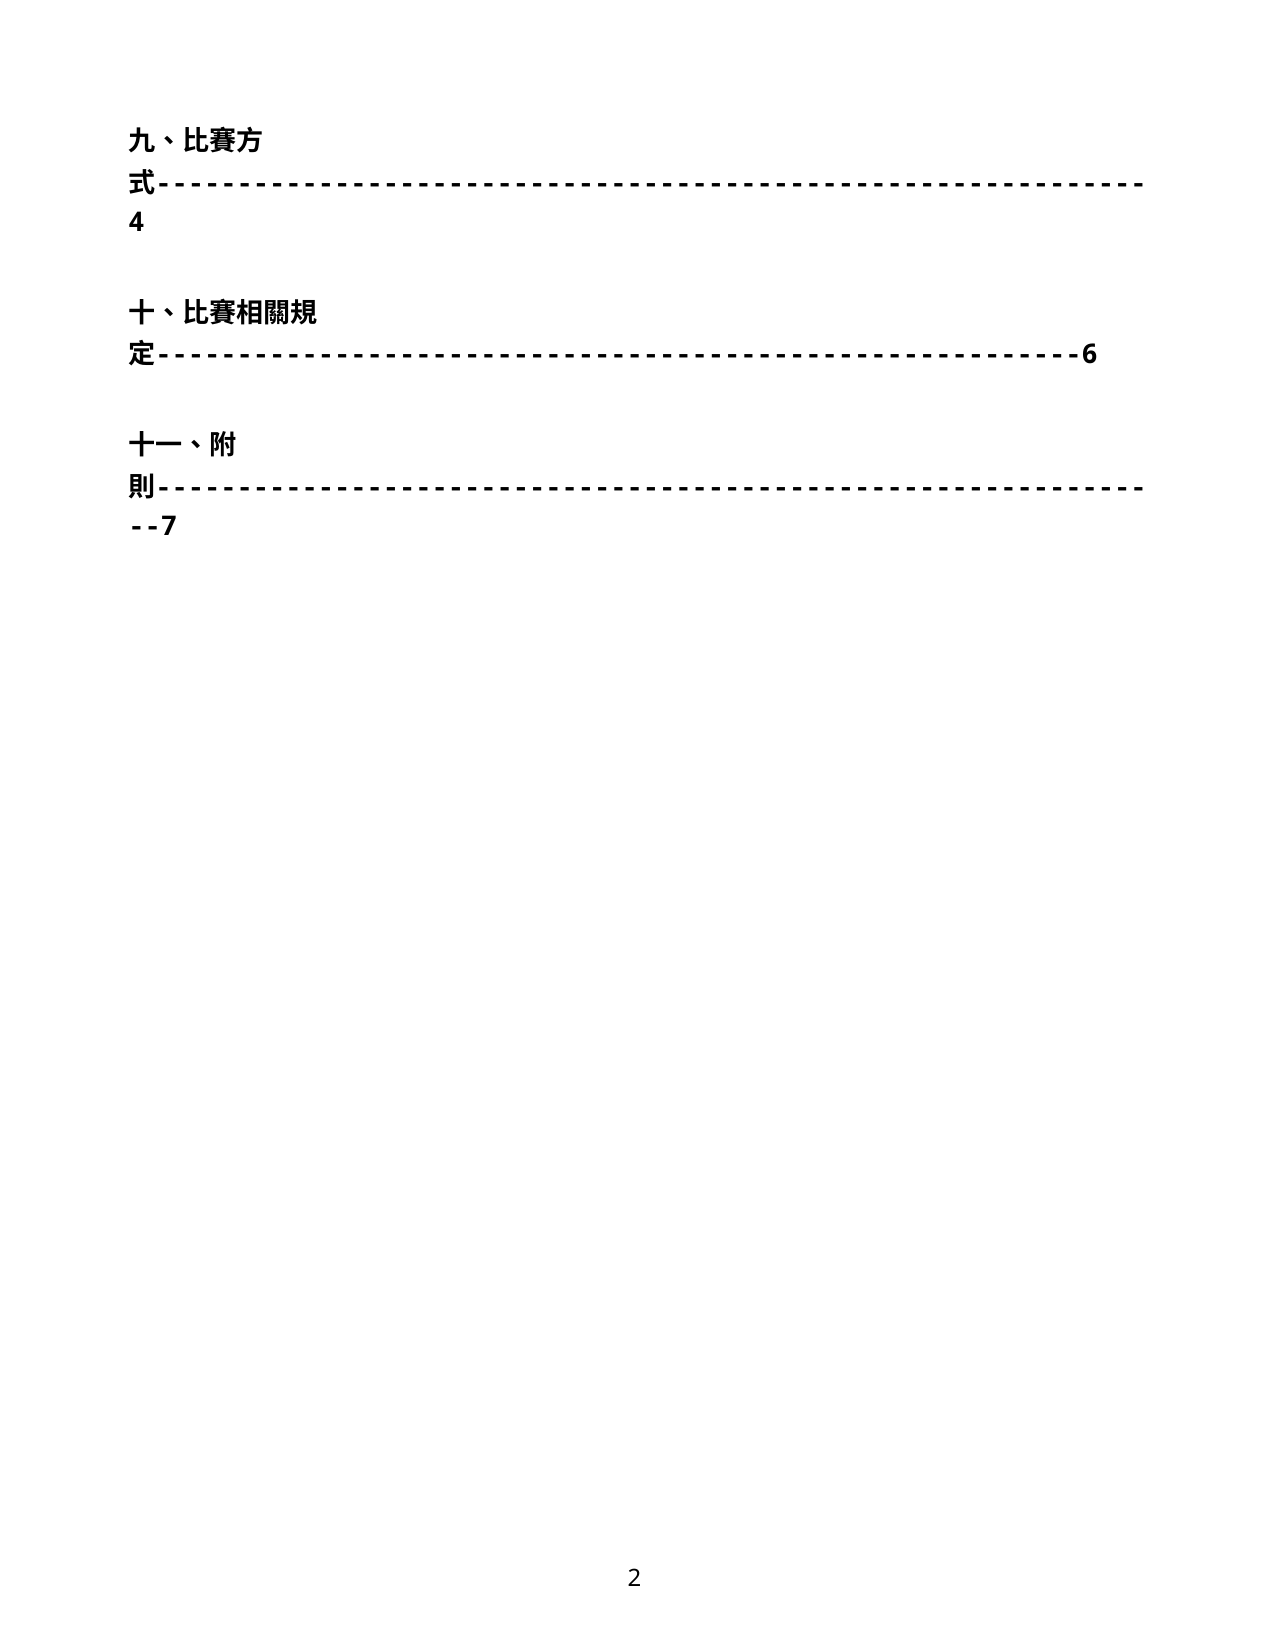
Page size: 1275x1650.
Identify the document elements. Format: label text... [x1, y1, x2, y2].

text 十、比賽相關規定---------------------------------------------------------6 [128, 291, 1147, 372]
text 十一、附則---------------------------------------------------------------7 [128, 423, 1147, 543]
text 九、比賽方式-------------------------------------------------------------4 [128, 119, 1147, 239]
